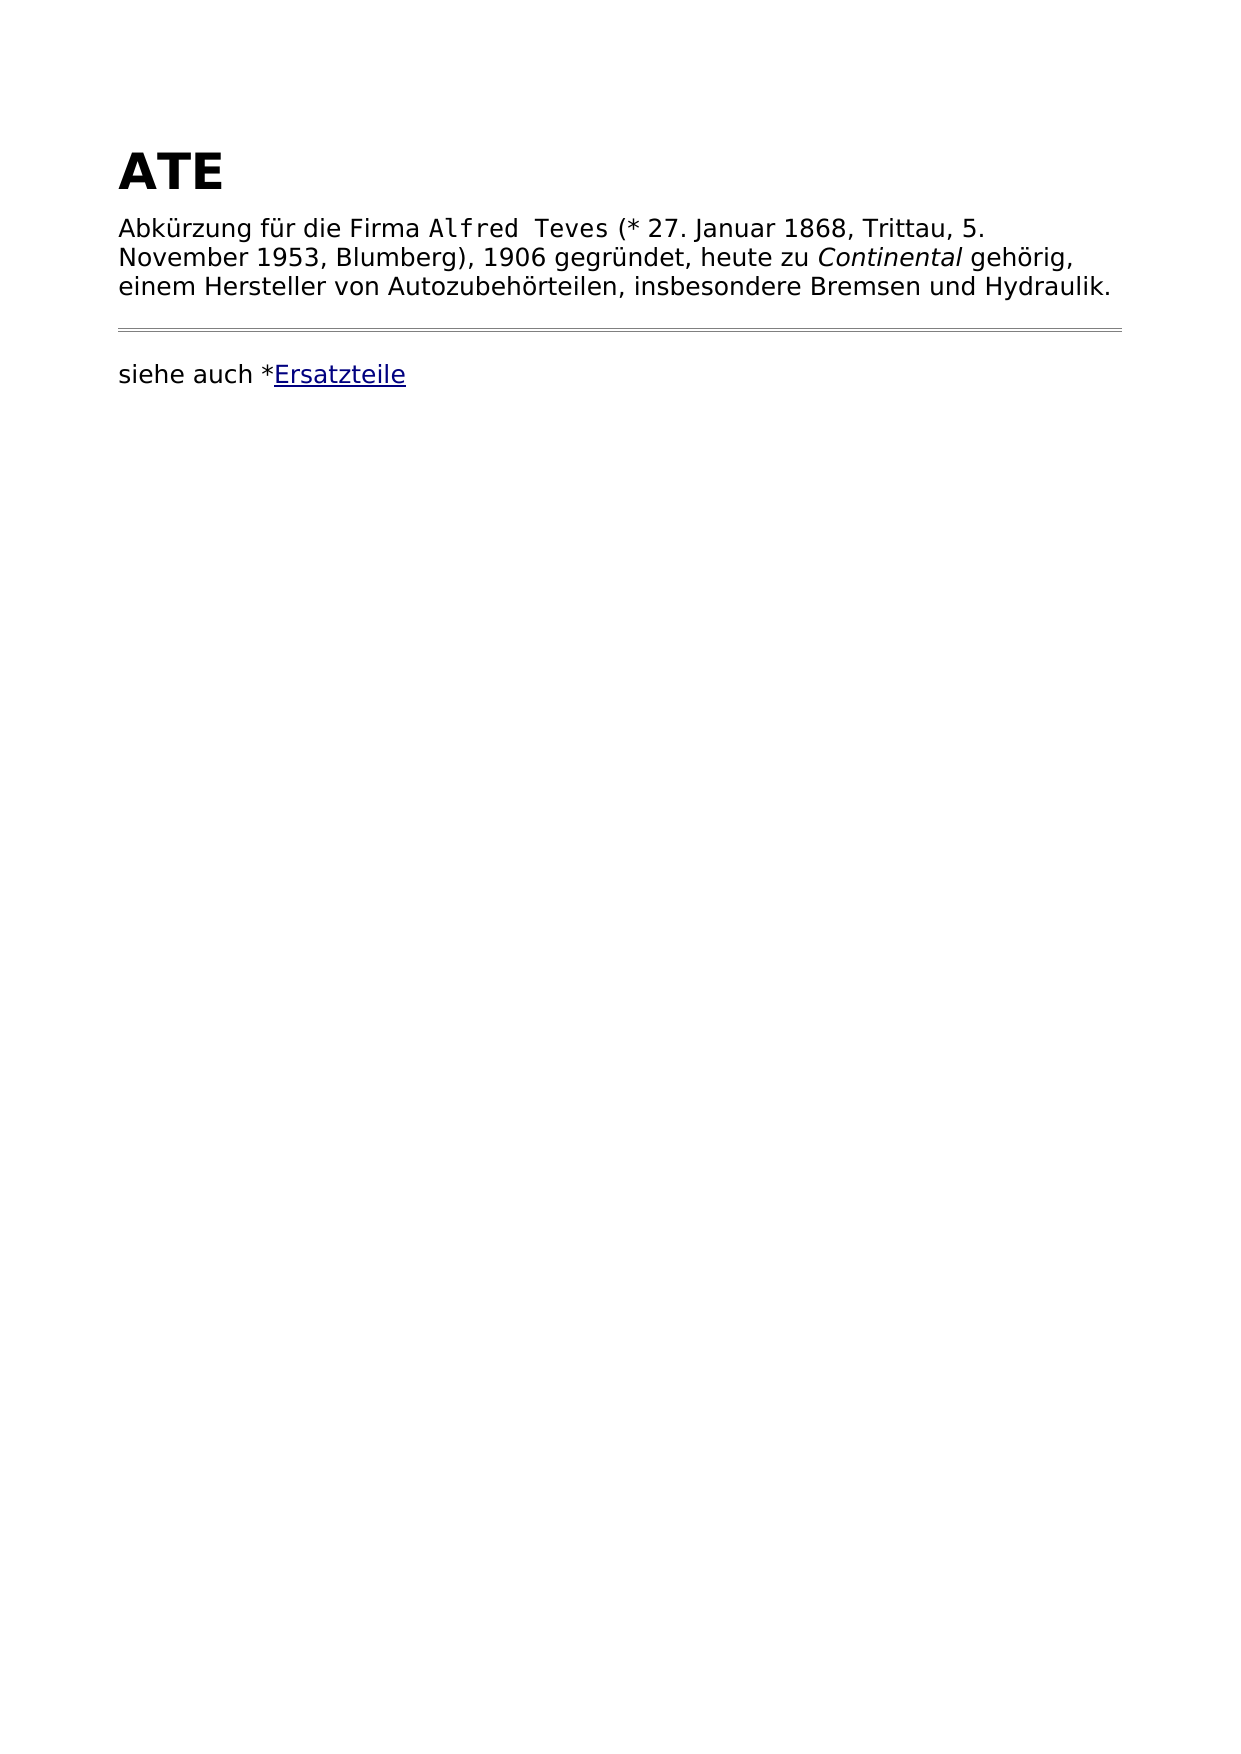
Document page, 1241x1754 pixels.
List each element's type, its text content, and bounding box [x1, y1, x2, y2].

text Abkürzung für die Firma Alfred Teves (* 27. Januar 1868, Trittau, 5. November 1953, Blumberg), 1906 gegründet, heute zu Continental gehörig, einem Hersteller von Autozubehörteilen, insbesondere Bremsen und Hydraulik. [118, 214, 1122, 301]
text siehe auch *Ersatzteile [118, 360, 1122, 389]
subtitle ATE [118, 143, 1122, 201]
